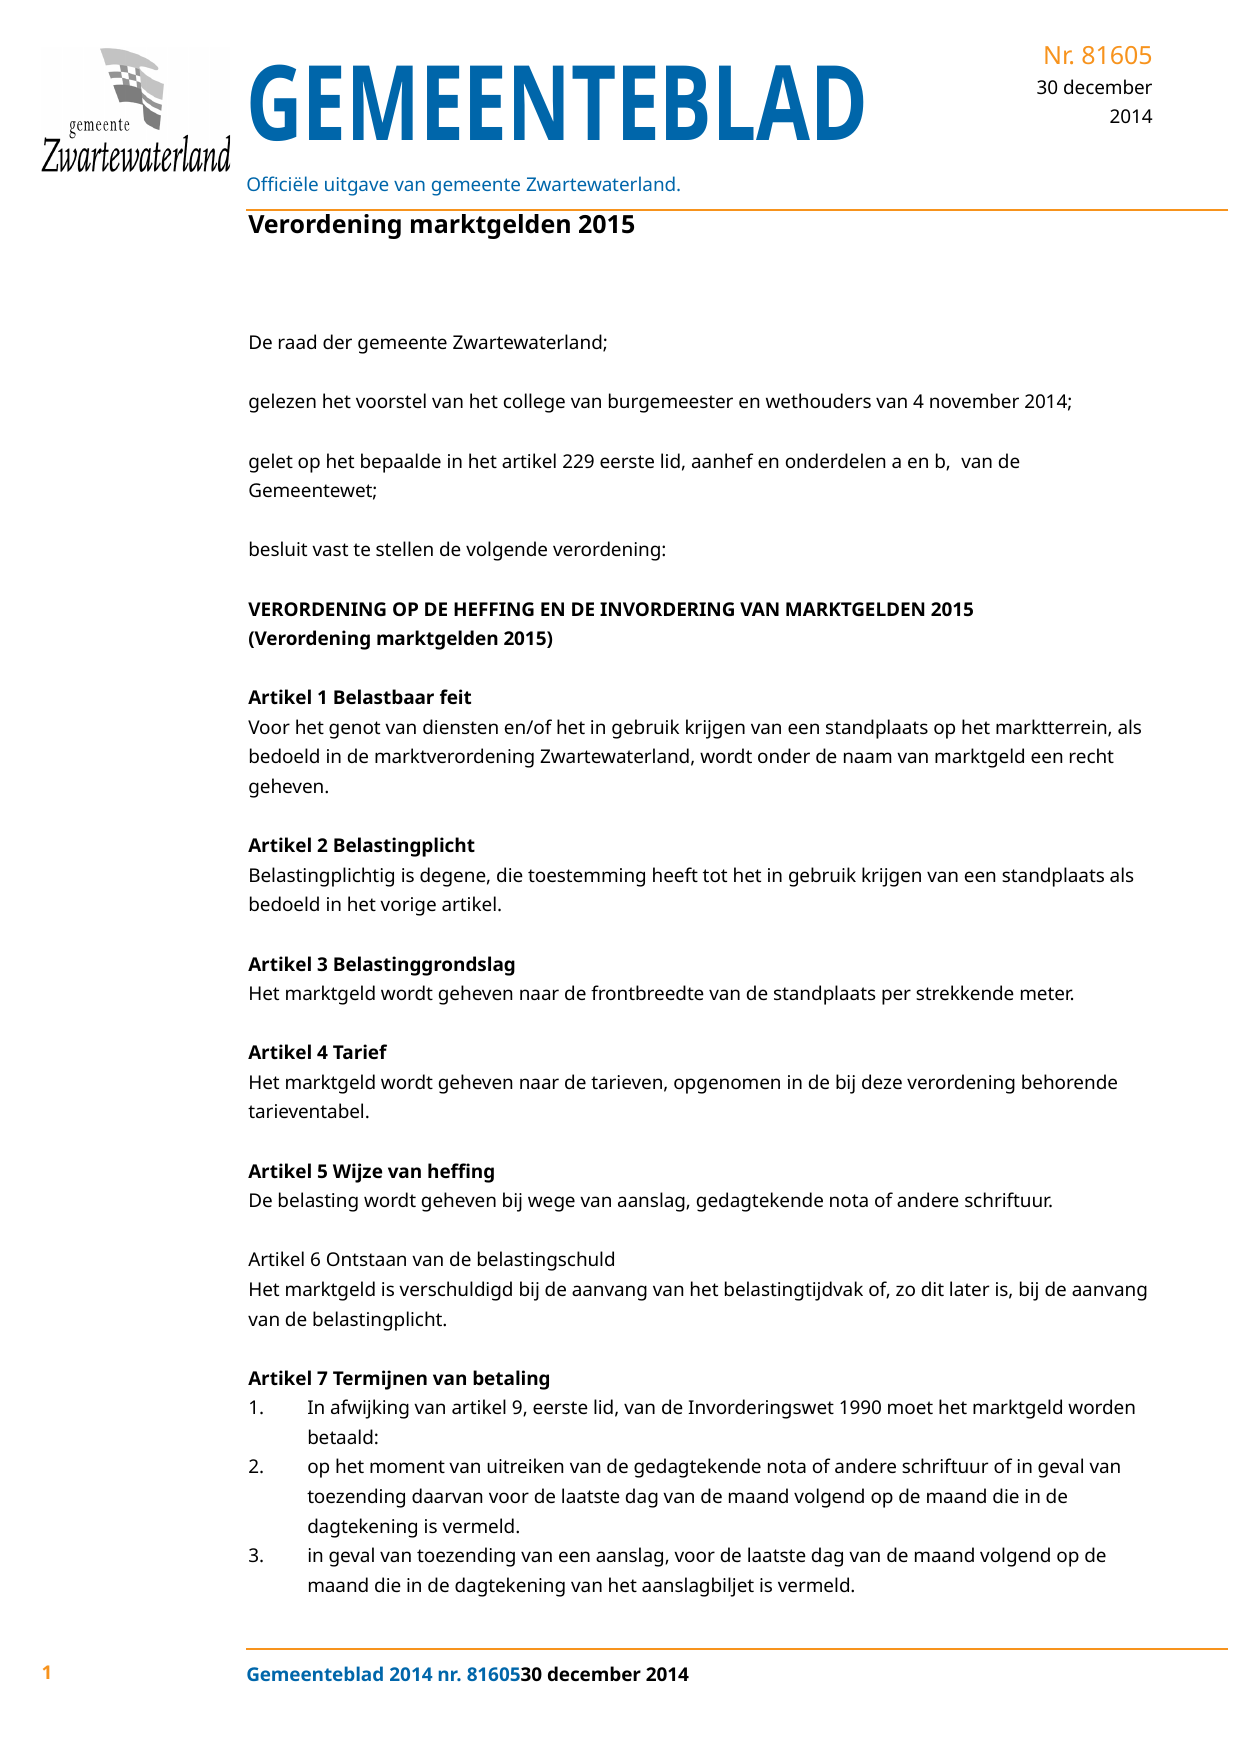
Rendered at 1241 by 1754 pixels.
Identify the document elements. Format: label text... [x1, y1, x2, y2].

text Belastingplichtig is degene, die toestemming heeft tot het in gebruik krijgen van een standplaats als bedoeld in het vorige artikel. [248, 862, 1152, 917]
text Voor het genot van diensten en/of het in gebruik krijgen van een standplaats op het marktterrein, als bedoeld in de marktverordening Zwartewaterland, wordt onder de naam van marktgeld een recht geheven. [248, 714, 1152, 799]
text Artikel 4 Tarief [248, 1039, 1152, 1065]
text Het marktgeld wordt geheven naar de tarieven, opgenomen in de bij deze verordening behorende tarieventabel. [248, 1069, 1152, 1124]
text De raad der gemeente Zwartewaterland; [248, 329, 1152, 355]
text Artikel 7 Termijnen van betaling [248, 1365, 1152, 1391]
text gelet op het bepaalde in het artikel 229 eerste lid, aanhef en onderdelen a en b, van de Gemeentewet; [248, 448, 1152, 503]
list In afwijking van artikel 9, eerste lid, van de Invorderingswet 1990 moet het marktgeld worden betaald: [248, 1394, 1152, 1450]
text Verordening marktgelden 2015 [248, 211, 1152, 241]
text Artikel 6 Ontstaan van de belastingschuld [248, 1247, 1152, 1272]
list in geval van toezending van een aanslag, voor de laatste dag van de maand volgend op de maand die in de dagtekening van het aanslagbiljet is vermeld. [248, 1542, 1152, 1598]
text Artikel 1 Belastbaar feit [248, 684, 1152, 710]
text De belasting wordt geheven bij wege van aanslag, gedagtekende nota of andere schriftuur. [248, 1187, 1152, 1213]
text Artikel 2 Belastingplicht [248, 832, 1152, 858]
text Artikel 5 Wijze van heffing [248, 1158, 1152, 1183]
text besluit vast te stellen de volgende verordening: [248, 537, 1152, 562]
picture [41, 47, 231, 172]
text gelezen het voorstel van het college van burgemeester en wethouders van 4 november 2014; [248, 389, 1152, 414]
text VERORDENING OP DE HEFFING EN DE INVORDERING VAN MARKTGELDEN 2015 [248, 596, 1152, 621]
text (Verordening marktgelden 2015) [248, 625, 1152, 651]
text Het marktgeld wordt geheven naar de frontbreedte van de standplaats per strekkende meter. [248, 980, 1152, 1006]
list op het moment van uitreiken van de gedagtekende nota of andere schriftuur of in geval van toezending daarvan voor de laatste dag van de maand volgend op de maand die in de dagtekening is vermeld. [248, 1454, 1152, 1538]
text Het marktgeld is verschuldigd bij de aanvang van het belastingtijdvak of, zo dit later is, bij de aanvang van de belastingplicht. [248, 1276, 1152, 1331]
text Artikel 3 Belastinggrondslag [248, 951, 1152, 976]
